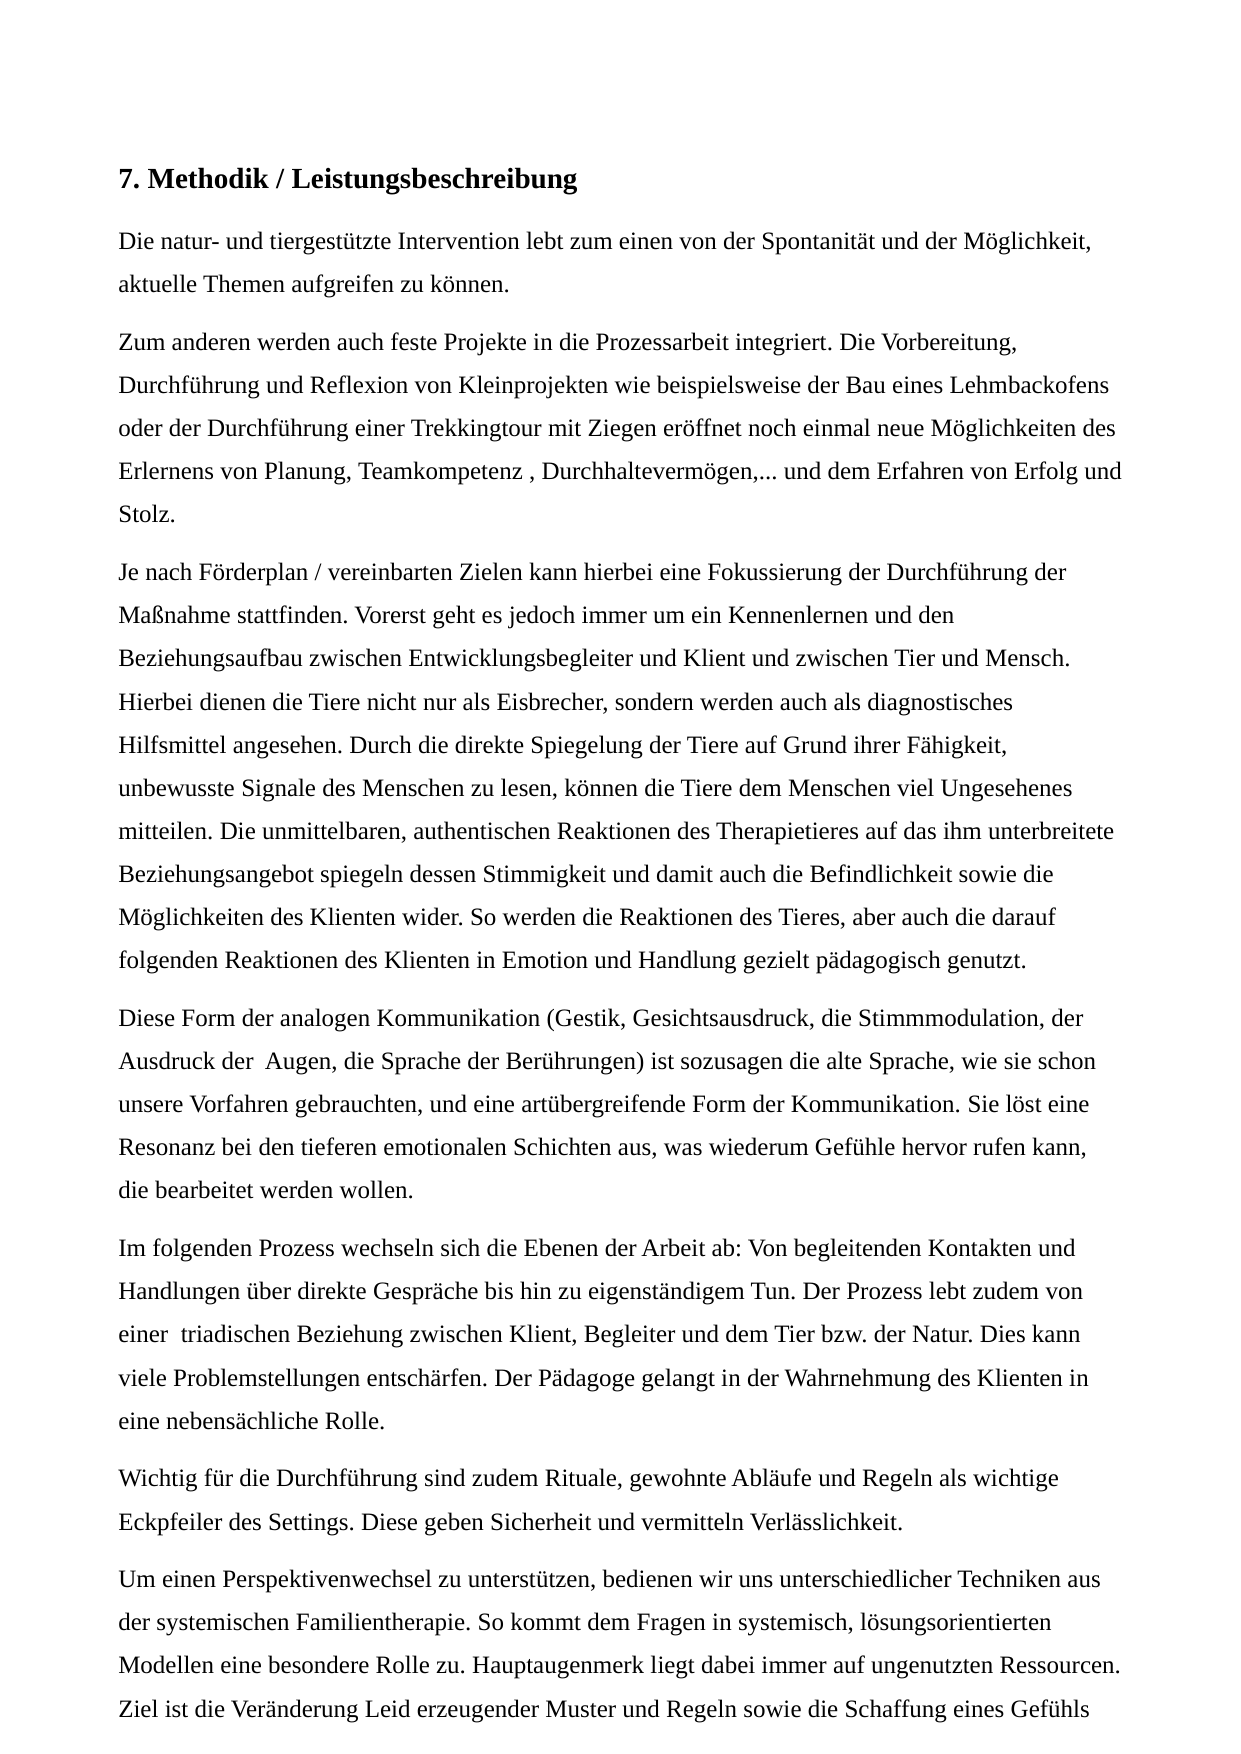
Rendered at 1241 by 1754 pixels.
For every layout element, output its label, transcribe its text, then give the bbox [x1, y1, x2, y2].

text Diese Form der analogen Kommunikation (Gestik, Gesichtsausdruck, die Stimmmodulation, der Ausdruck der Augen, die Sprache der Berührungen) ist sozusagen die alte Sprache, wie sie schon unsere Vorfahren gebrauchten, und eine artübergreifende Form der Kommunikation. Sie löst eine Resonanz bei den tieferen emotionalen Schichten aus, was wiederum Gefühle hervor rufen kann, die bearbeitet werden wollen. [118, 1003, 1122, 1204]
text Zum anderen werden auch feste Projekte in die Prozessarbeit integriert. Die Vorbereitung, Durchführung und Reflexion von Kleinprojekten wie beispielsweise der Bau eines Lehmbackofens oder der Durchführung einer Trekkingtour mit Ziegen eröffnet noch einmal neue Möglichkeiten des Erlernens von Planung, Teamkompetenz , Durchhaltevermögen,... und dem Erfahren von Erfolg und Stolz. [118, 327, 1122, 528]
text Im folgenden Prozess wechseln sich die Ebenen der Arbeit ab: Von begleitenden Kontakten und Handlungen über direkte Gespräche bis hin zu eigenständigem Tun. Der Prozess lebt zudem von einer triadischen Beziehung zwischen Klient, Begleiter und dem Tier bzw. der Natur. Dies kann viele Problemstellungen entschärfen. Der Pädagoge gelangt in der Wahrnehmung des Klienten in eine nebensächliche Rolle. [118, 1233, 1122, 1434]
text Je nach Förderplan / vereinbarten Zielen kann hierbei eine Fokussierung der Durchführung der Maßnahme stattfinden. Vorerst geht es jedoch immer um ein Kennenlernen und den Beziehungsaufbau zwischen Entwicklungsbegleiter und Klient und zwischen Tier und Mensch. Hierbei dienen die Tiere nicht nur als Eisbrecher, sondern werden auch als diagnostisches Hilfsmittel angesehen. Durch die direkte Spiegelung der Tiere auf Grund ihrer Fähigkeit, unbewusste Signale des Menschen zu lesen, können die Tiere dem Menschen viel Ungesehenes mitteilen. Die unmittelbaren, authentischen Reaktionen des Therapietieres auf das ihm unterbreitete Beziehungsangebot spiegeln dessen Stimmigkeit und damit auch die Befindlichkeit sowie die Möglichkeiten des Klienten wider. So werden die Reaktionen des Tieres, aber auch die darauf folgenden Reaktionen des Klienten in Emotion und Handlung gezielt pädagogisch genutzt. [118, 557, 1122, 974]
text Wichtig für die Durchführung sind zudem Rituale, gewohnte Abläufe und Regeln als wichtige Eckpfeiler des Settings. Diese geben Sicherheit und vermitteln Verlässlichkeit. [118, 1463, 1122, 1535]
text 7. Methodik / Leistungsbeschreibung [118, 161, 1122, 195]
text Die natur- und tiergestützte Intervention lebt zum einen von der Spontanität und der Möglichkeit, aktuelle Themen aufgreifen zu können. [118, 226, 1122, 298]
text Um einen Perspektivenwechsel zu unterstützen, bedienen wir uns unterschiedlicher Techniken aus der systemischen Familientherapie. So kommt dem Fragen in systemisch, lösungsorientierten Modellen eine besondere Rolle zu. Hauptaugenmerk liegt dabei immer auf ungenutzten Ressourcen. Ziel ist die Veränderung Leid erzeugender Muster und Regeln sowie die Schaffung eines Gefühls [118, 1564, 1122, 1722]
